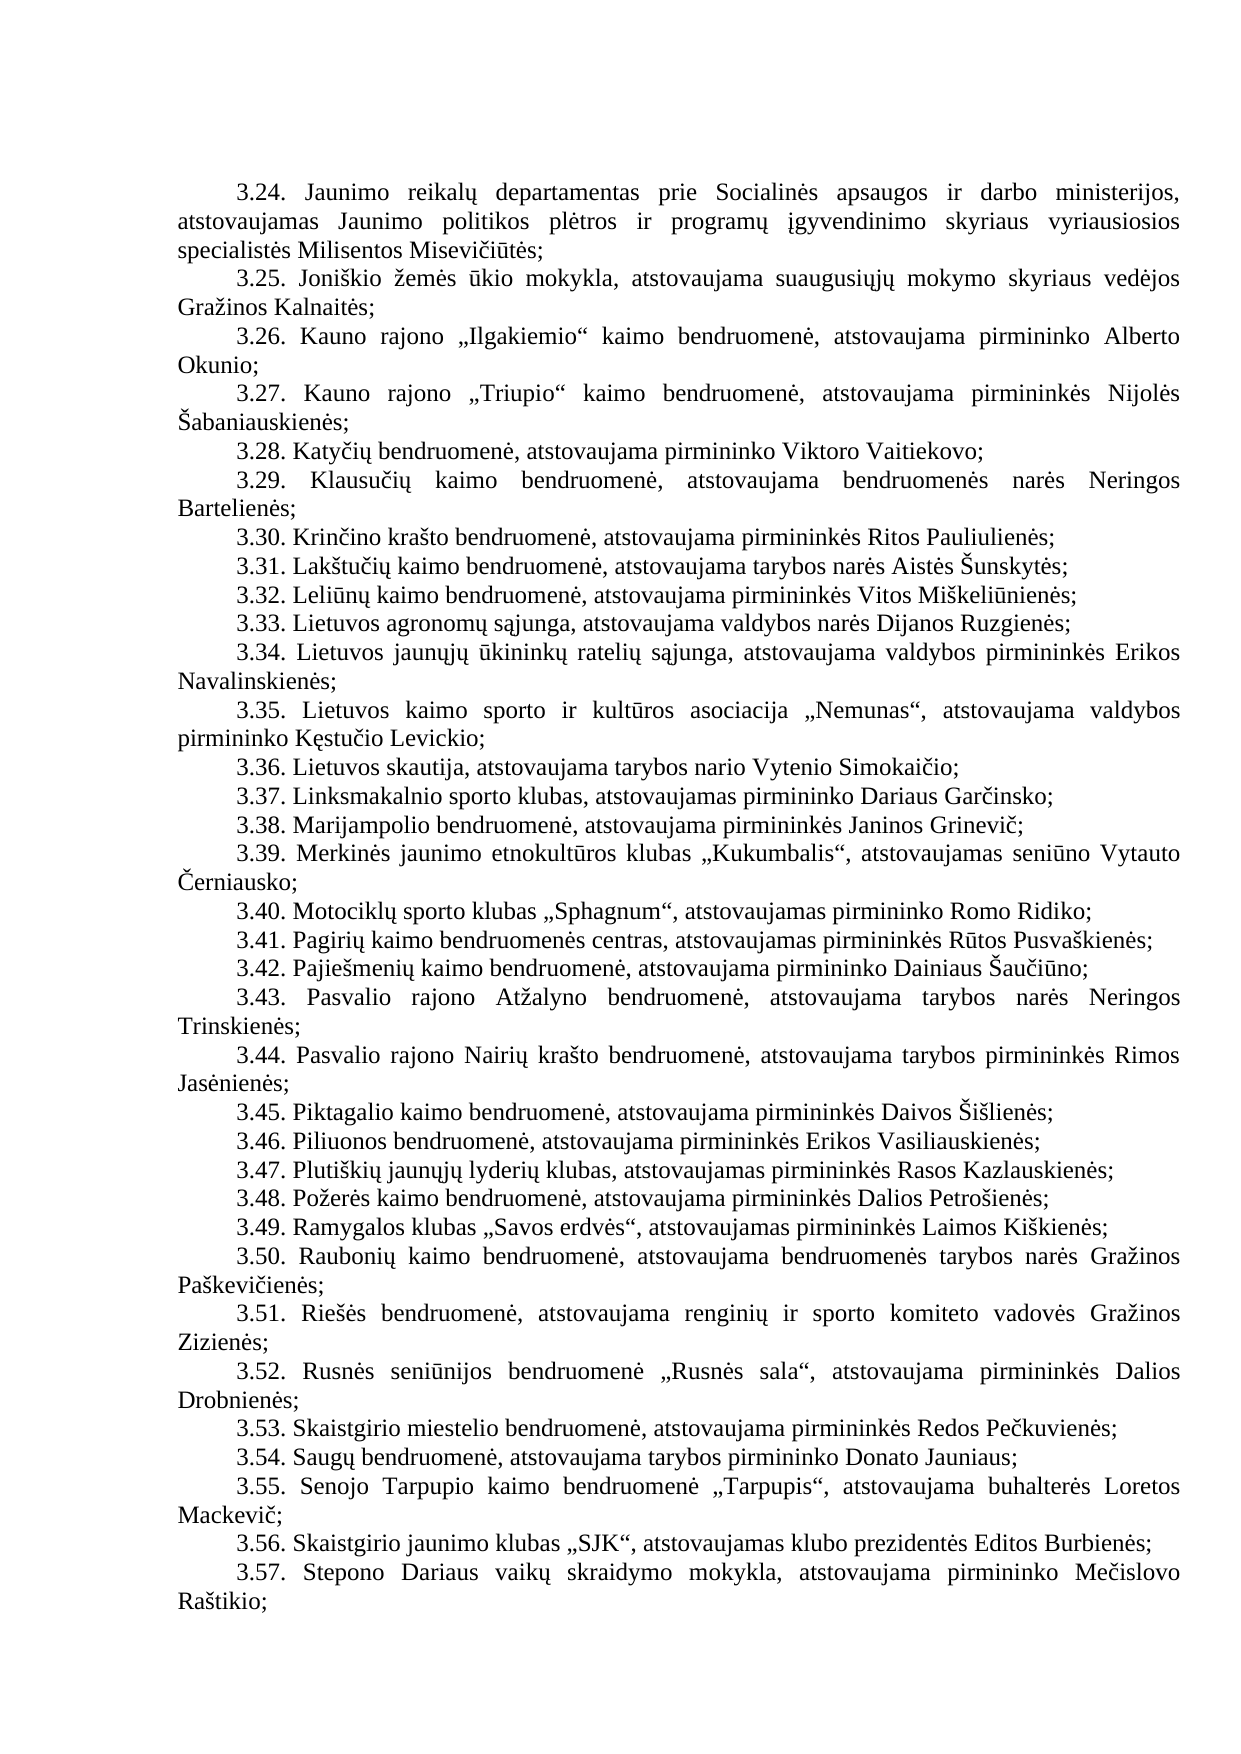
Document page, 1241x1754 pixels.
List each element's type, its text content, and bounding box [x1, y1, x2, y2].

text 3.33. Lietuvos agronomų sąjunga, atstovaujama valdybos narės Dijanos Ruzgienės; [177, 608, 1181, 637]
text 3.27. Kauno rajono „Triupio“ kaimo bendruomenė, atstovaujama pirmininkės Nijolės Šabaniauskienės; [177, 378, 1181, 436]
text 3.52. Rusnės seniūnijos bendruomenė „Rusnės sala“, atstovaujama pirmininkės Dalios Drobnienės; [177, 1356, 1181, 1413]
text 3.45. Piktagalio kaimo bendruomenė, atstovaujama pirmininkės Daivos Šišlienės; [177, 1097, 1181, 1126]
text 3.39. Merkinės jaunimo etnokultūros klubas „Kukumbalis“, atstovaujamas seniūno Vytauto Černiausko; [177, 838, 1181, 896]
text 3.55. Senojo Tarpupio kaimo bendruomenė „Tarpupis“, atstovaujama buhalterės Loretos Mackevič; [177, 1471, 1181, 1528]
text 3.28. Katyčių bendruomenė, atstovaujama pirmininko Viktoro Vaitiekovo; [177, 436, 1181, 465]
text 3.40. Motociklų sporto klubas „Sphagnum“, atstovaujamas pirmininko Romo Ridiko; [177, 896, 1181, 925]
text 3.51. Riešės bendruomenė, atstovaujama renginių ir sporto komiteto vadovės Gražinos Zizienės; [177, 1298, 1181, 1356]
text 3.36. Lietuvos skautija, atstovaujama tarybos nario Vytenio Simokaičio; [177, 752, 1181, 781]
text 3.48. Požerės kaimo bendruomenė, atstovaujama pirmininkės Dalios Petrošienės; [177, 1183, 1181, 1212]
text 3.38. Marijampolio bendruomenė, atstovaujama pirmininkės Janinos Grinevič; [177, 810, 1181, 838]
text 3.31. Lakštučių kaimo bendruomenė, atstovaujama tarybos narės Aistės Šunskytės; [177, 551, 1181, 580]
text 3.44. Pasvalio rajono Nairių krašto bendruomenė, atstovaujama tarybos pirmininkės Rimos Jasėnienės; [177, 1040, 1181, 1097]
text 3.50. Raubonių kaimo bendruomenė, atstovaujama bendruomenės tarybos narės Gražinos Paškevičienės; [177, 1241, 1181, 1298]
text 3.25. Joniškio žemės ūkio mokykla, atstovaujama suaugusiųjų mokymo skyriaus vedėjos Gražinos Kalnaitės; [177, 263, 1181, 321]
text 3.42. Pajiešmenių kaimo bendruomenė, atstovaujama pirmininko Dainiaus Šaučiūno; [177, 953, 1181, 982]
text 3.54. Saugų bendruomenė, atstovaujama tarybos pirmininko Donato Jauniaus; [177, 1442, 1181, 1471]
text 3.56. Skaistgirio jaunimo klubas „SJK“, atstovaujamas klubo prezidentės Editos Burbienės; [177, 1528, 1181, 1557]
text 3.46. Piliuonos bendruomenė, atstovaujama pirmininkės Erikos Vasiliauskienės; [177, 1126, 1181, 1155]
text 3.30. Krinčino krašto bendruomenė, atstovaujama pirmininkės Ritos Pauliulienės; [177, 522, 1181, 551]
text 3.57. Stepono Dariaus vaikų skraidymo mokykla, atstovaujama pirmininko Mečislovo Raštikio; [177, 1557, 1181, 1615]
text 3.24. Jaunimo reikalų departamentas prie Socialinės apsaugos ir darbo ministerijos, atstovaujamas Jaunimo politikos plėtros ir programų įgyvendinimo skyriaus vyriausiosios specialistės Milisentos Misevičiūtės; [177, 177, 1181, 263]
text 3.41. Pagirių kaimo bendruomenės centras, atstovaujamas pirmininkės Rūtos Pusvaškienės; [177, 925, 1181, 953]
text 3.49. Ramygalos klubas „Savos erdvės“, atstovaujamas pirmininkės Laimos Kiškienės; [177, 1212, 1181, 1241]
text 3.35. Lietuvos kaimo sporto ir kultūros asociacija „Nemunas“, atstovaujama valdybos pirmininko Kęstučio Levickio; [177, 695, 1181, 752]
text 3.32. Leliūnų kaimo bendruomenė, atstovaujama pirmininkės Vitos Miškeliūnienės; [177, 580, 1181, 608]
text 3.26. Kauno rajono „Ilgakiemio“ kaimo bendruomenė, atstovaujama pirmininko Alberto Okunio; [177, 321, 1181, 378]
text 3.37. Linksmakalnio sporto klubas, atstovaujamas pirmininko Dariaus Garčinsko; [177, 781, 1181, 810]
text 3.47. Plutiškių jaunųjų lyderių klubas, atstovaujamas pirmininkės Rasos Kazlauskienės; [177, 1155, 1181, 1183]
text 3.53. Skaistgirio miestelio bendruomenė, atstovaujama pirmininkės Redos Pečkuvienės; [177, 1413, 1181, 1442]
text 3.34. Lietuvos jaunųjų ūkininkų ratelių sąjunga, atstovaujama valdybos pirmininkės Erikos Navalinskienės; [177, 637, 1181, 695]
text 3.43. Pasvalio rajono Atžalyno bendruomenė, atstovaujama tarybos narės Neringos Trinskienės; [177, 982, 1181, 1040]
text 3.29. Klausučių kaimo bendruomenė, atstovaujama bendruomenės narės Neringos Bartelienės; [177, 465, 1181, 522]
